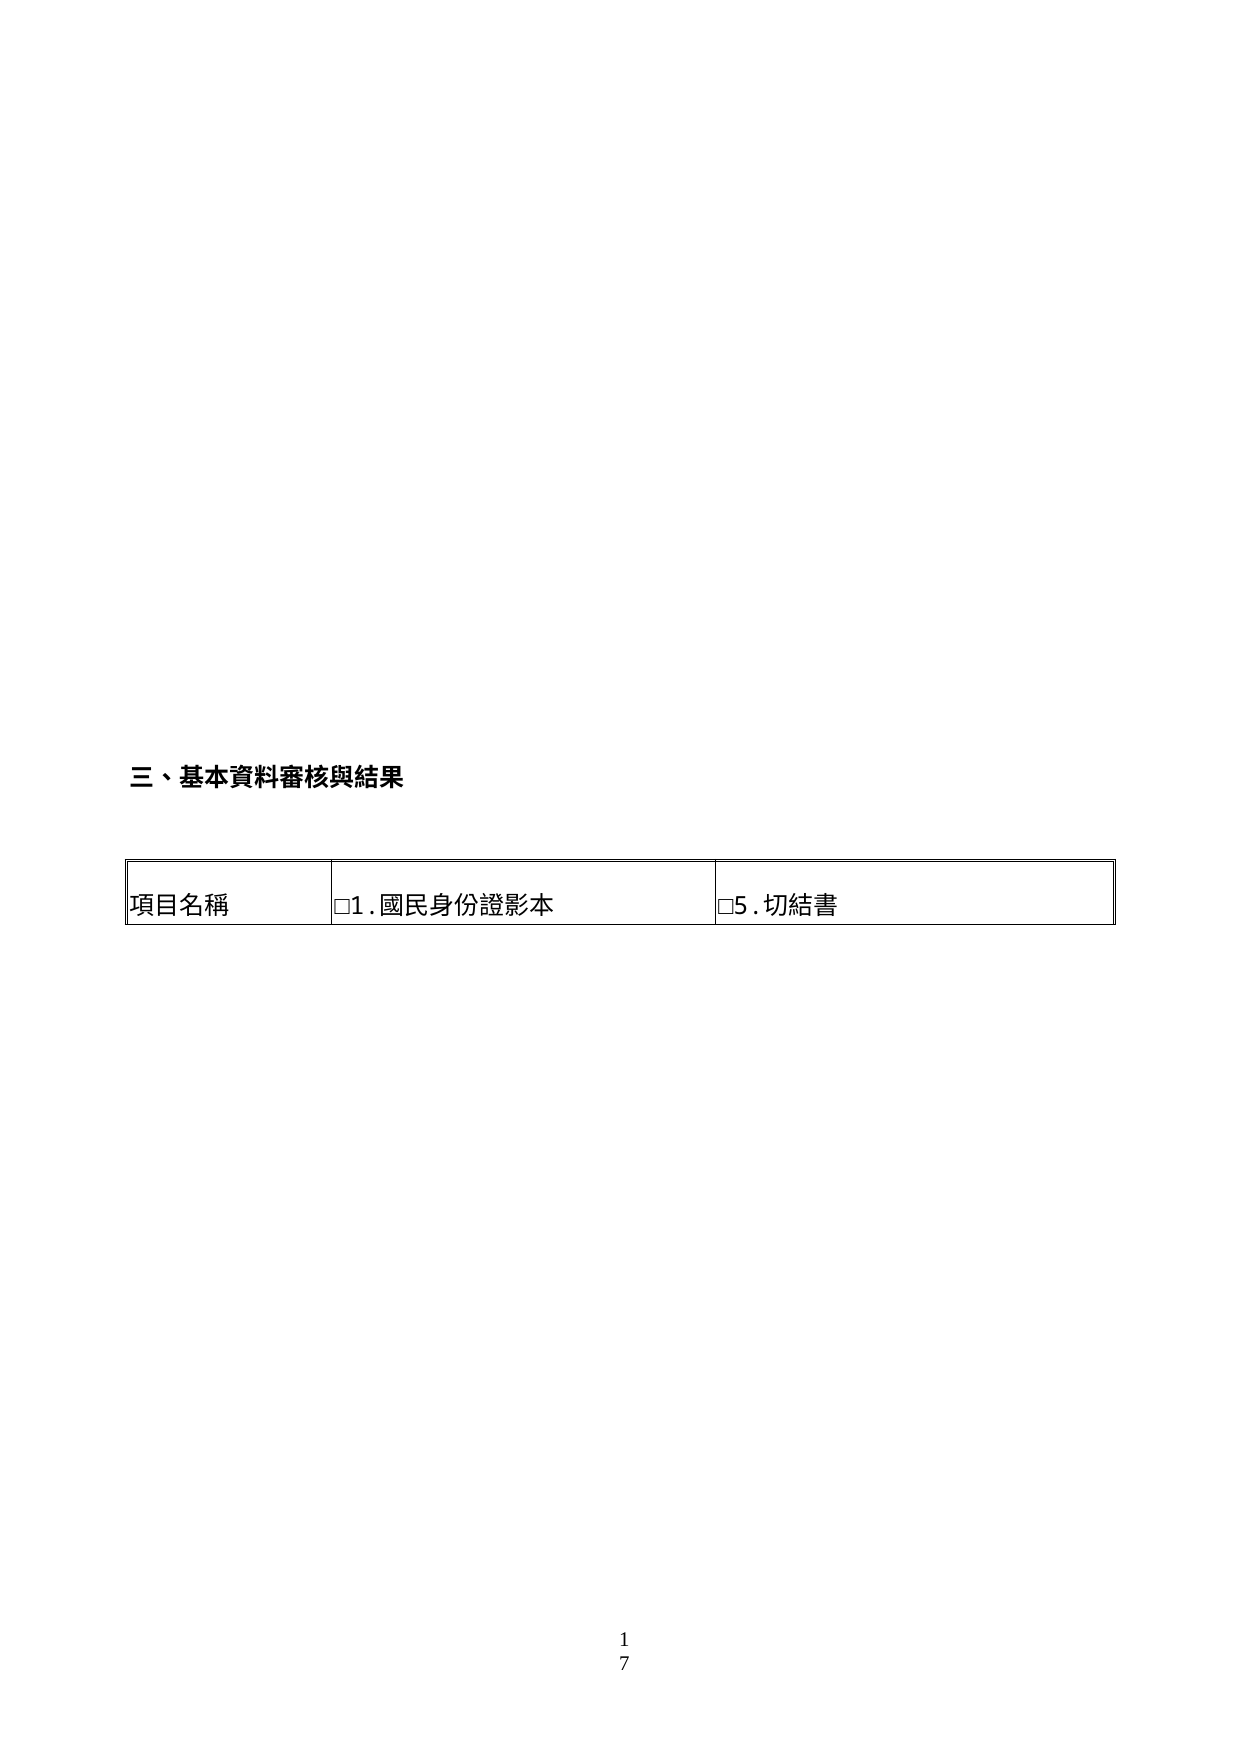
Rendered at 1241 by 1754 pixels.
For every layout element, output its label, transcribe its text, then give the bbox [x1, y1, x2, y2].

table_cell □5.切結書 [716, 862, 1113, 924]
table_cell 三、基本資料審核與結果 [126, 733, 1114, 859]
table_cell □1.國民身份證影本 [332, 862, 715, 924]
table_cell 項目名稱 [128, 862, 331, 924]
